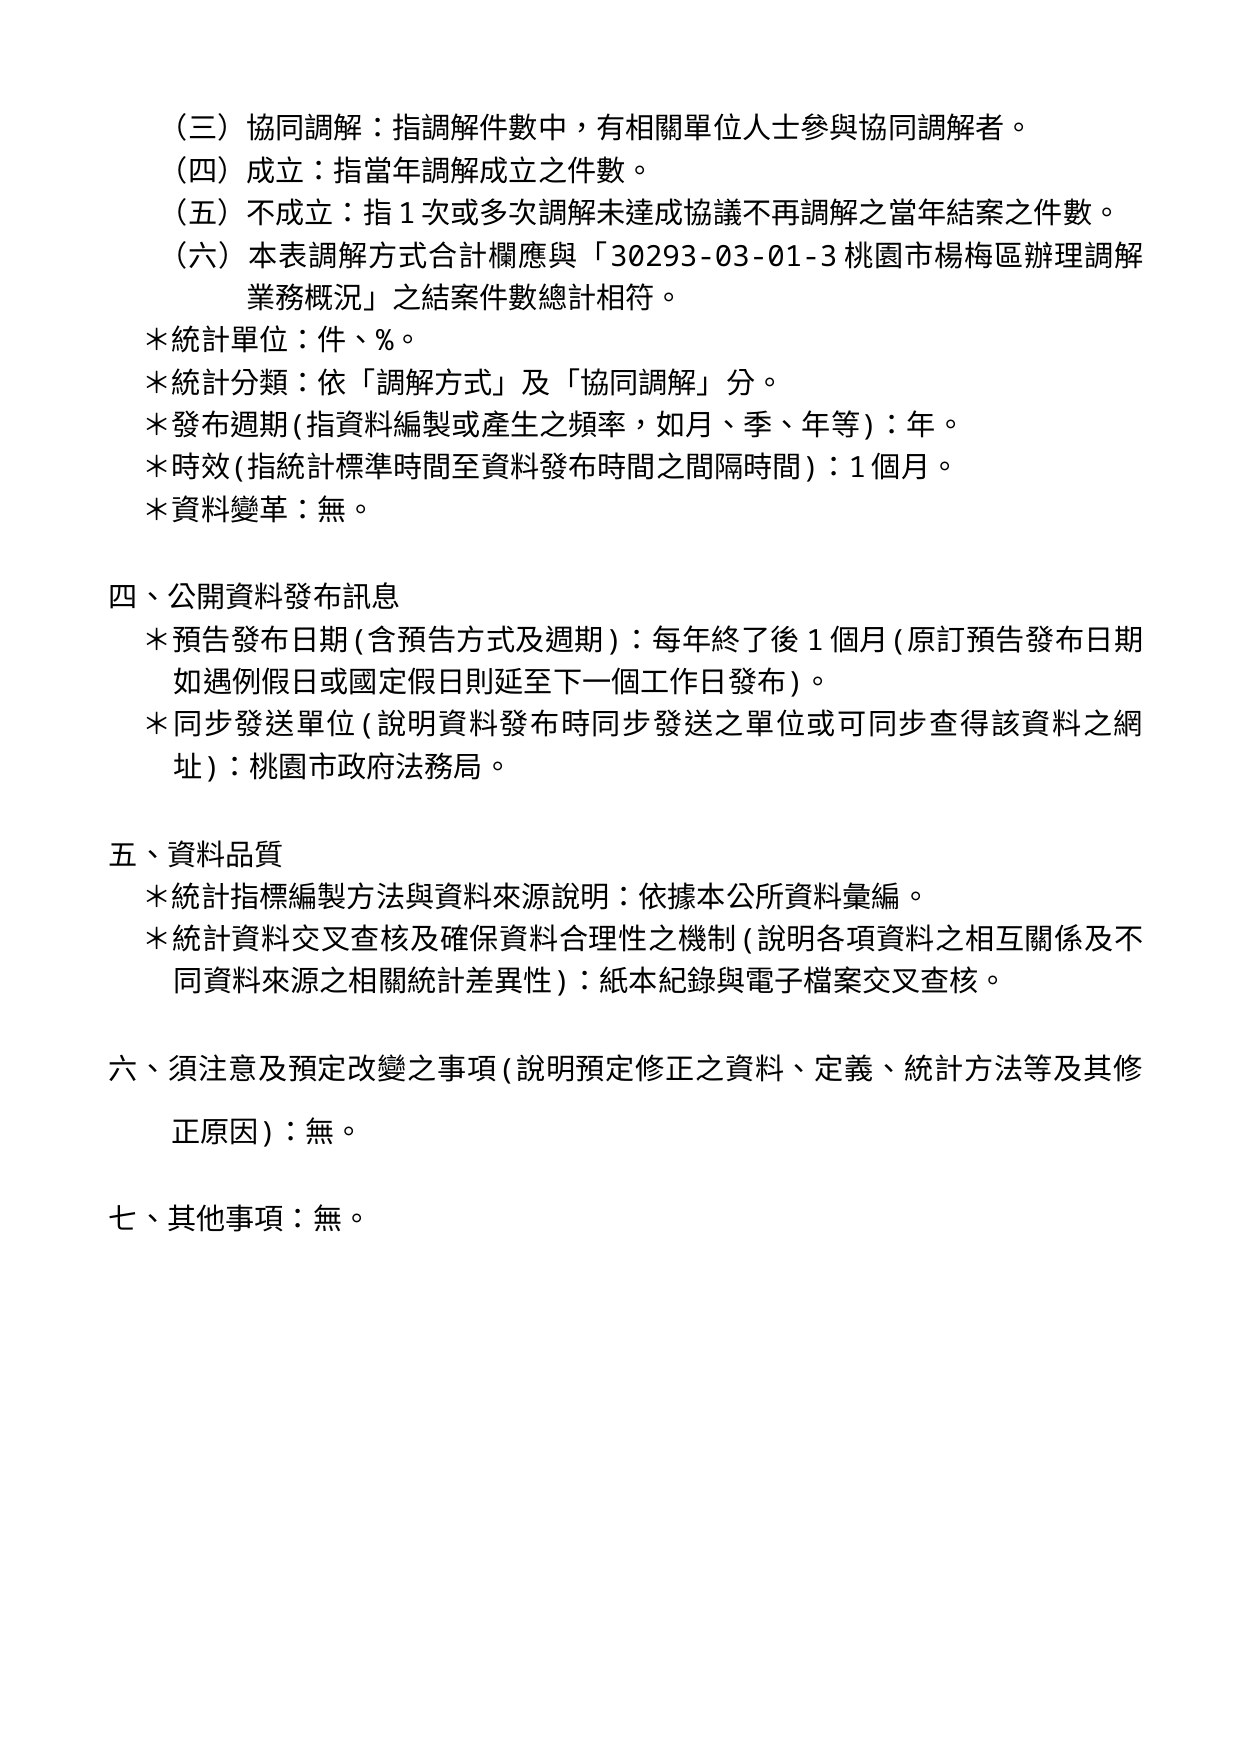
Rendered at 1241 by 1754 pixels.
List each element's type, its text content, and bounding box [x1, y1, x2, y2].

table_header 統計資料背景說明 資料種類：其他行政統計 資料項目：桃園市楊梅區辦理調解方式概況 一、發布及編製機關單位 ＊發布機關、單位：桃園市楊梅區公所會計室 ＊編製單位：桃園市楊梅區公所民政課 ＊聯絡電話：(03)4783683#1810 ＊傳真：(03)4854911 ＊電子信箱：10059214@mail.tycg.gov.tw 二、發布形式 ＊口頭： ( )記者會或說明會 ＊書面： ( )新聞稿 ( )報表 ( )書刊，刊名： ＊電子媒體： ( )線上書刊及資料庫， 網址： ( )磁片 ( )光碟片 (√)其他 Open Document File (odf)、Portable Document Format (pdf) 或Excel檔案。 三、資料範圍、週期及時效 ＊統計地區範圍及對象：凡本區轄內依據鄉鎮市調解條例之執行案件經辦理結案者，均為統計對象。 ＊統計標準時間：以當年1月至12月之事實為準。 ＊統計項目定義： （一）委員集體開會調解：責任區3人以上為主體之調解案件為委員集體開會調解案件。 （二）委員獨任調解：係指責任區1人為主體進行之調解，惟依法須有女性委員或主席參與者，仍以委員獨任調解計算之。 （三）協同調解：指調解件數中，有相關單位人士參與協同調解者。 （四）成立：指當年調解成立之件數。 （五）不成立：指1次或多次調解未達成協議不再調解之當年結案之件數。 （六）本表調解方式合計欄應與「30293-03-01-3桃園市楊梅區辦理調解業務概況」之結案件數總計相符。 ＊統計單位：件、%。 ＊統計分類：依「調解方式」及「協同調解」分。 ＊發布週期(指資料編製或產生之頻率，如月、季、年等)：年。 ＊時效(指統計標準時間至資料發布時間之間隔時間)：1個月。 ＊資料變革：無。 四、公開資料發布訊息 ＊預告發布日期(含預告方式及週期)：每年終了後1個月(原訂預告發布日期如遇例假日或國定假日則延至下一個工作日發布)。 ＊同步發送單位(說明資料發布時同步發送之單位或可同步查得該資料之網址)：桃園市政府法務局。 五、資料品質 ＊統計指標編製方法與資料來源說明：依據本公所資料彙編。 ＊統計資料交叉查核及確保資料合理性之機制(說明各項資料之相互關係及不同資料來源之相關統計差異性)：紙本紀錄與電子檔案交叉查核。 六、須注意及預定改變之事項(說明預定修正之資料、定義、統計方法等及其修正原因)：無。 七、其他事項：無。 [98, 105, 1155, 1238]
